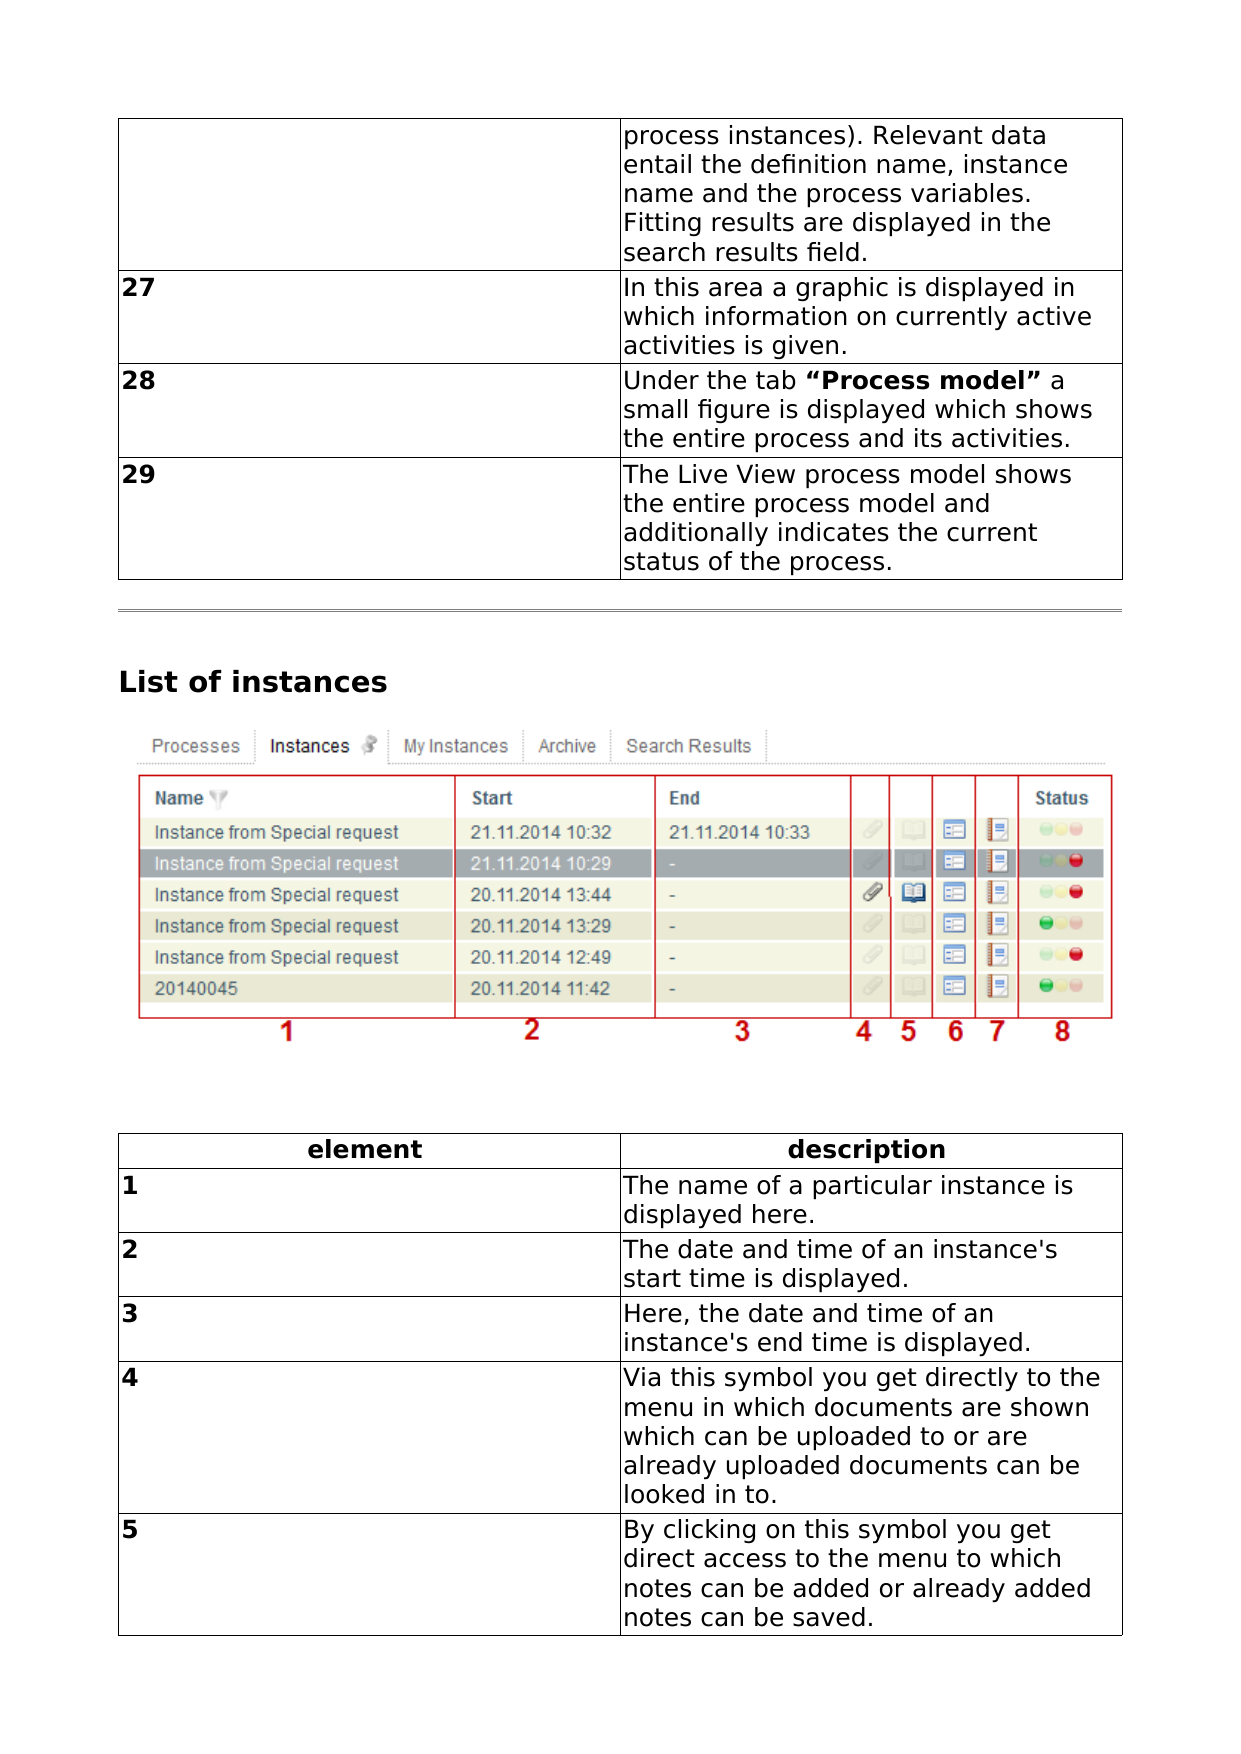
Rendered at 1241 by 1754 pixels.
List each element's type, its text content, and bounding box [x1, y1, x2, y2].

table_cell Via this symbol you get directly to the menu in which documents are shown which can be uploaded to or are already uploaded documents can be looked in to. [621, 1362, 1122, 1512]
table_cell 27 [119, 271, 620, 363]
table_cell 29 [119, 458, 620, 579]
table_cell 3 [119, 1297, 620, 1361]
table_cell [119, 119, 620, 270]
table_header description [621, 1134, 1122, 1168]
table_cell In this area a graphic is displayed in which information on currently active activities is given. [621, 271, 1122, 363]
table_cell 4 [119, 1362, 620, 1512]
table_cell process instances). Relevant data entail the definition name, instance name and the process variables. Fitting results are displayed in the search results field. [621, 119, 1122, 270]
table_cell The Live View process model shows the entire process model and additionally indicates the current status of the process. [621, 458, 1122, 579]
table_cell Under the tab “Process model” a small figure is displayed which shows the entire process and its activities. [621, 364, 1122, 457]
table_cell 28 [119, 364, 620, 457]
table_cell Here, the date and time of an instance's end time is displayed. [621, 1297, 1122, 1361]
subtitle List of instances [118, 666, 1122, 699]
table_cell The name of a particular instance is displayed here. [621, 1169, 1122, 1232]
table_cell 1 [119, 1169, 620, 1232]
table_header element [119, 1134, 620, 1168]
picture [118, 712, 1123, 1077]
table_cell The date and time of an instance's start time is displayed. [621, 1233, 1122, 1296]
table_cell 2 [119, 1233, 620, 1296]
table_cell By clicking on this symbol you get direct access to the menu to which notes can be added or already added notes can be saved. [621, 1514, 1122, 1635]
table_cell 5 [119, 1514, 620, 1635]
